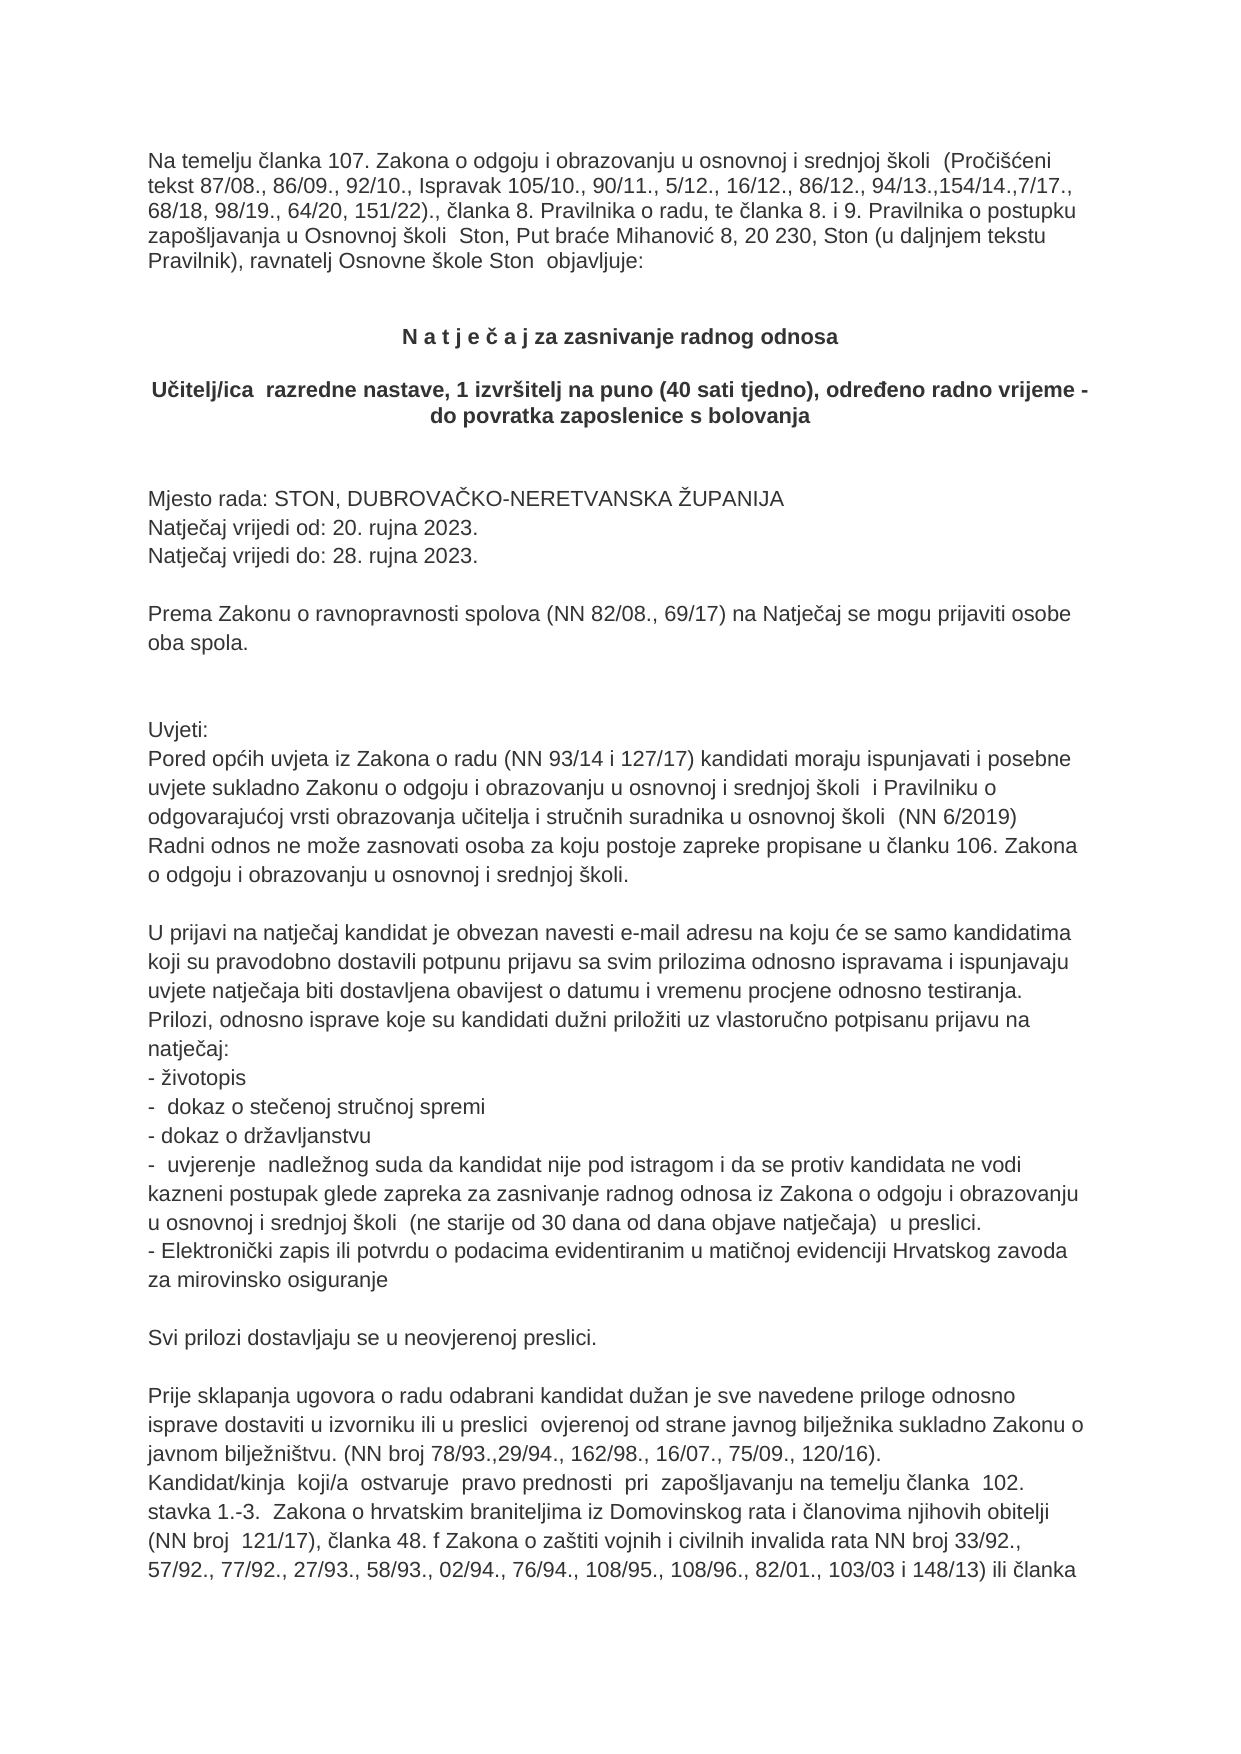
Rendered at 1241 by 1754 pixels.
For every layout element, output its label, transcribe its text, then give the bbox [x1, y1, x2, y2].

text Učitelj/ica razredne nastave, 1 izvršitelj na puno (40 sati tjedno), određeno radno vrijeme - do povratka zaposlenice s bolovanja [148, 377, 1093, 428]
text N a t j e č a j za zasnivanje radnog odnosa [148, 274, 1093, 377]
text Mjesto rada: STON, DUBROVAČKO-NERETVANSKA ŽUPANIJA Natječaj vrijedi od: 20. rujna 2023. Natječaj vrijedi do: 28. rujna 2023. Prema Zakonu o ravnopravnosti spolova (NN 82/08., 69/17) na Natječaj se mogu prijaviti osobe oba spola. Uvjeti: Pored općih uvjeta iz Zakona o radu (NN 93/14 i 127/17) kandidati moraju ispunjavati i posebne uvjete sukladno Zakonu o odgoju i obrazovanju u osnovnoj i srednjoj školi i Pravilniku o odgovarajućoj vrsti obrazovanja učitelja i stručnih suradnika u osnovnoj školi (NN 6/2019) Radni odnos ne može zasnovati osoba za koju postoje zapreke propisane u članku 106. Zakona o odgoju i obrazovanju u osnovnoj i srednjoj školi. U prijavi na natječaj kandidat je obvezan navesti e-mail adresu na koju će se samo kandidatima koji su pravodobno dostavili potpunu prijavu sa svim prilozima odnosno ispravama i ispunjavaju uvjete natječaja biti dostavljena obavijest o datumu i vremenu procjene odnosno testiranja. Prilozi, odnosno isprave koje su kandidati dužni priložiti uz vlastoručno potpisanu prijavu na natječaj: - životopis - dokaz o stečenoj stručnoj spremi - dokaz o državljanstvu - uvjerenje nadležnog suda da kandidat nije pod istragom i da se protiv kandidata ne vodi kazneni postupak glede zapreka za zasnivanje radnog odnosa iz Zakona o odgoju i obrazovanju u osnovnoj i srednjoj školi (ne starije od 30 dana od dana objave natječaja) u preslici. - Elektronički zapis ili potvrdu o podacima evidentiranim u matičnoj evidenciji Hrvatskog zavoda za mirovinsko osiguranje Svi prilozi dostavljaju se u neovjerenoj preslici. Prije sklapanja ugovora o radu odabrani kandidat dužan je sve navedene priloge odnosno isprave dostaviti u izvorniku ili u preslici ovjerenoj od strane javnog bilježnika sukladno Zakonu o javnom bilježništvu. (NN broj 78/93.,29/94., 162/98., 16/07., 75/09., 120/16). Kandidat/kinja koji/a ostvaruje pravo prednosti pri zapošljavanju na temelju članka 102. stavka 1.-3. Zakona o hrvatskim braniteljima iz Domovinskog rata i članovima njihovih obitelji (NN broj 121/17), članka 48. f Zakona o zaštiti vojnih i civilnih invalida rata NN broj 33/92., 57/92., 77/92., 27/93., 58/93., 02/94., 76/94., 108/95., 108/96., 82/01., 103/03 i 148/13) ili članka [148, 456, 1093, 1582]
text Na temelju članka 107. Zakona o odgoju i obrazovanju u osnovnoj i srednjoj školi (Pročišćeni tekst 87/08., 86/09., 92/10., Ispravak 105/10., 90/11., 5/12., 16/12., 86/12., 94/13.,154/14.,7/17., 68/18, 98/19., 64/20, 151/22)., članka 8. Pravilnika o radu, te članka 8. i 9. Pravilnika o postupku zapošljavanja u Osnovnoj školi Ston, Put braće Mihanović 8, 20 230, Ston (u daljnjem tekstu Pravilnik), ravnatelj Osnovne škole Ston objavljuje: [148, 148, 1093, 274]
